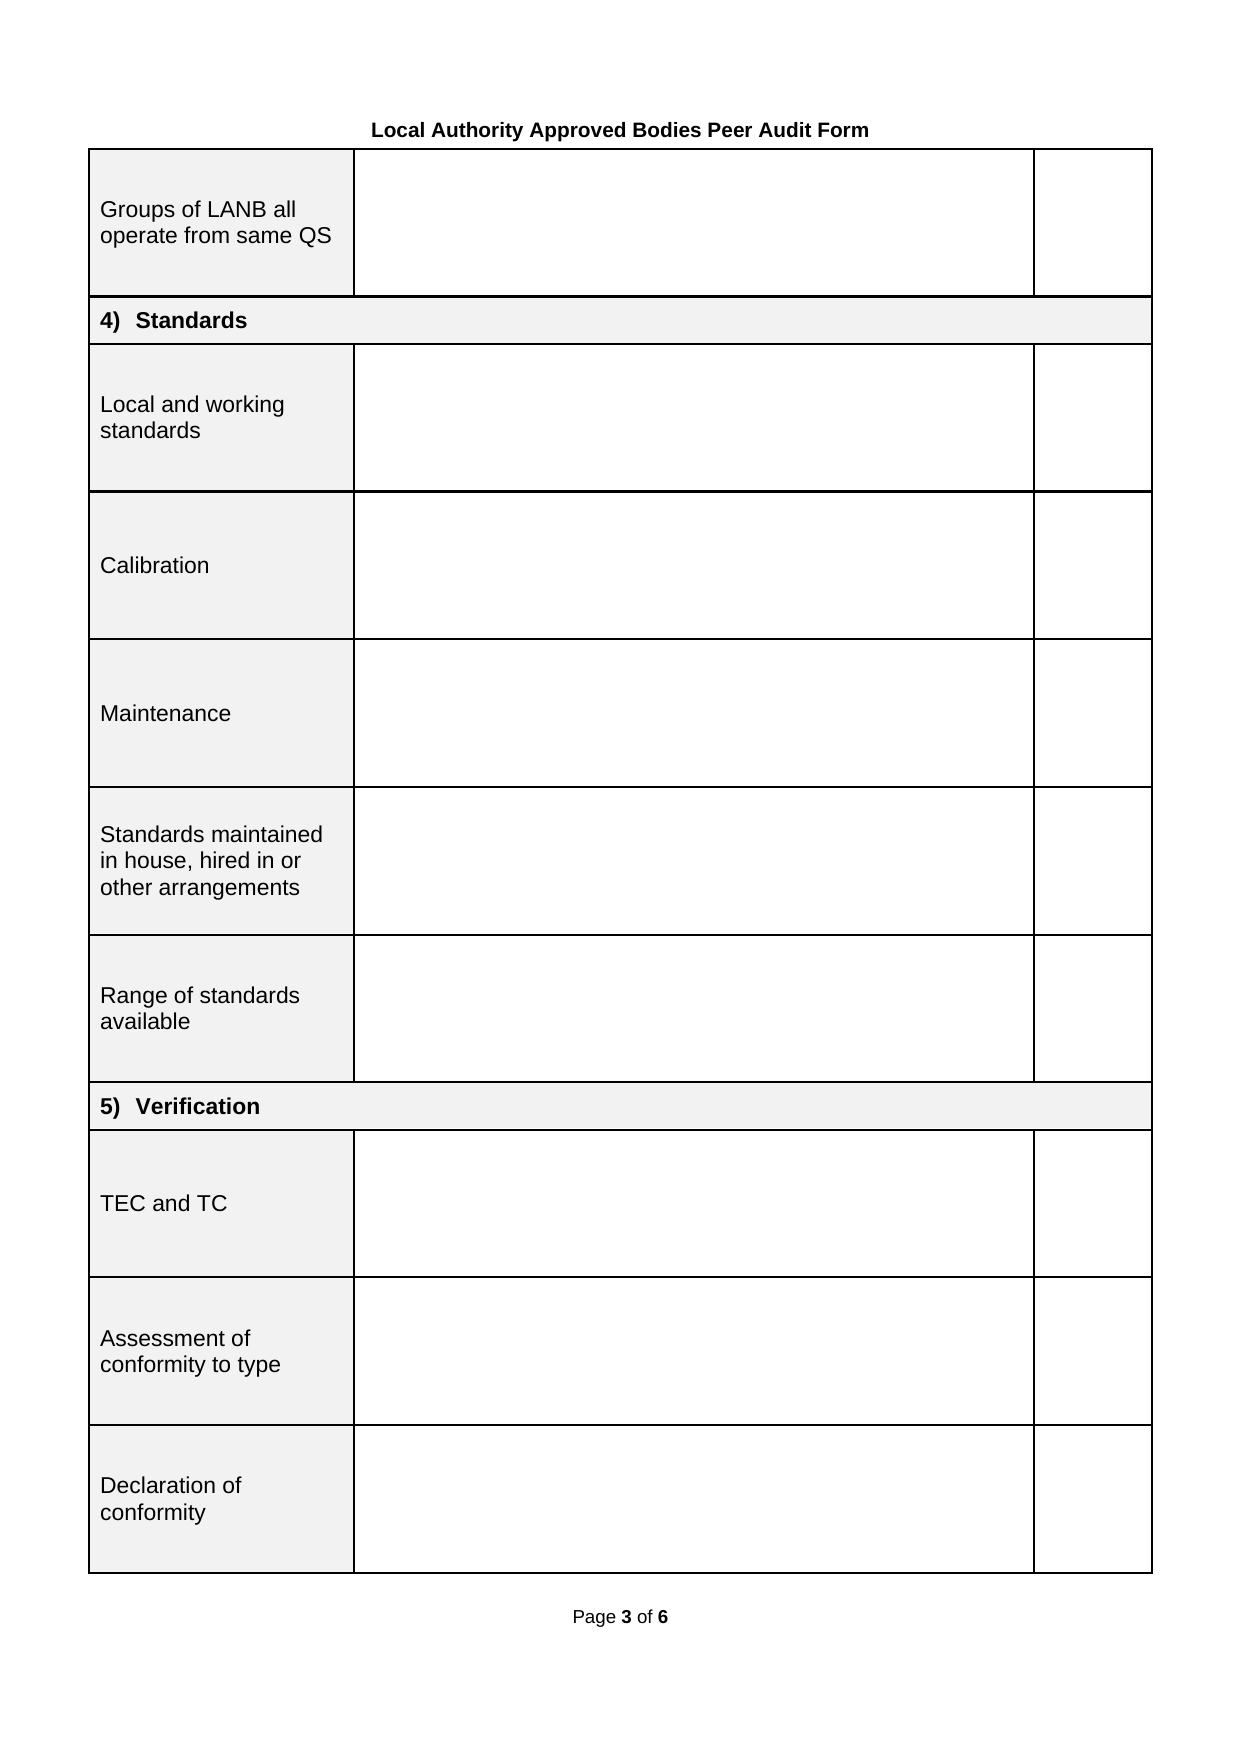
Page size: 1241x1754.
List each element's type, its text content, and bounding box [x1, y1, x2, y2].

table_cell [355, 936, 1033, 1081]
table_cell Assessment of conformity to type [90, 1278, 353, 1424]
table_cell [1035, 936, 1151, 1081]
table_cell Maintenance [90, 640, 353, 786]
table_cell TEC and TC [90, 1131, 353, 1276]
table_cell [1035, 345, 1151, 490]
table_cell [1035, 640, 1151, 786]
table_cell [355, 493, 1033, 638]
table_cell [355, 1131, 1033, 1276]
table_cell [1035, 1131, 1151, 1276]
table_cell Local and working standards [90, 345, 353, 490]
table_cell [1035, 150, 1151, 295]
table_cell Calibration [90, 493, 353, 638]
table_cell Standards [90, 298, 1151, 343]
table_cell Range of standards available [90, 936, 353, 1081]
table_cell [1035, 1426, 1151, 1572]
table_cell [355, 1426, 1033, 1572]
table_cell [355, 1278, 1033, 1424]
table_cell [1035, 493, 1151, 638]
table_cell [355, 345, 1033, 490]
table_cell Declaration of conformity [90, 1426, 353, 1572]
table_cell [355, 788, 1033, 933]
table_cell [1035, 788, 1151, 933]
table_cell [355, 640, 1033, 786]
table_cell [1035, 1278, 1151, 1424]
table_cell Verification [90, 1083, 1151, 1128]
table_cell Standards maintained in house, hired in or other arrangements [90, 788, 353, 933]
table_cell Groups of LANB all operate from same QS [90, 150, 353, 295]
table_cell [355, 150, 1033, 295]
